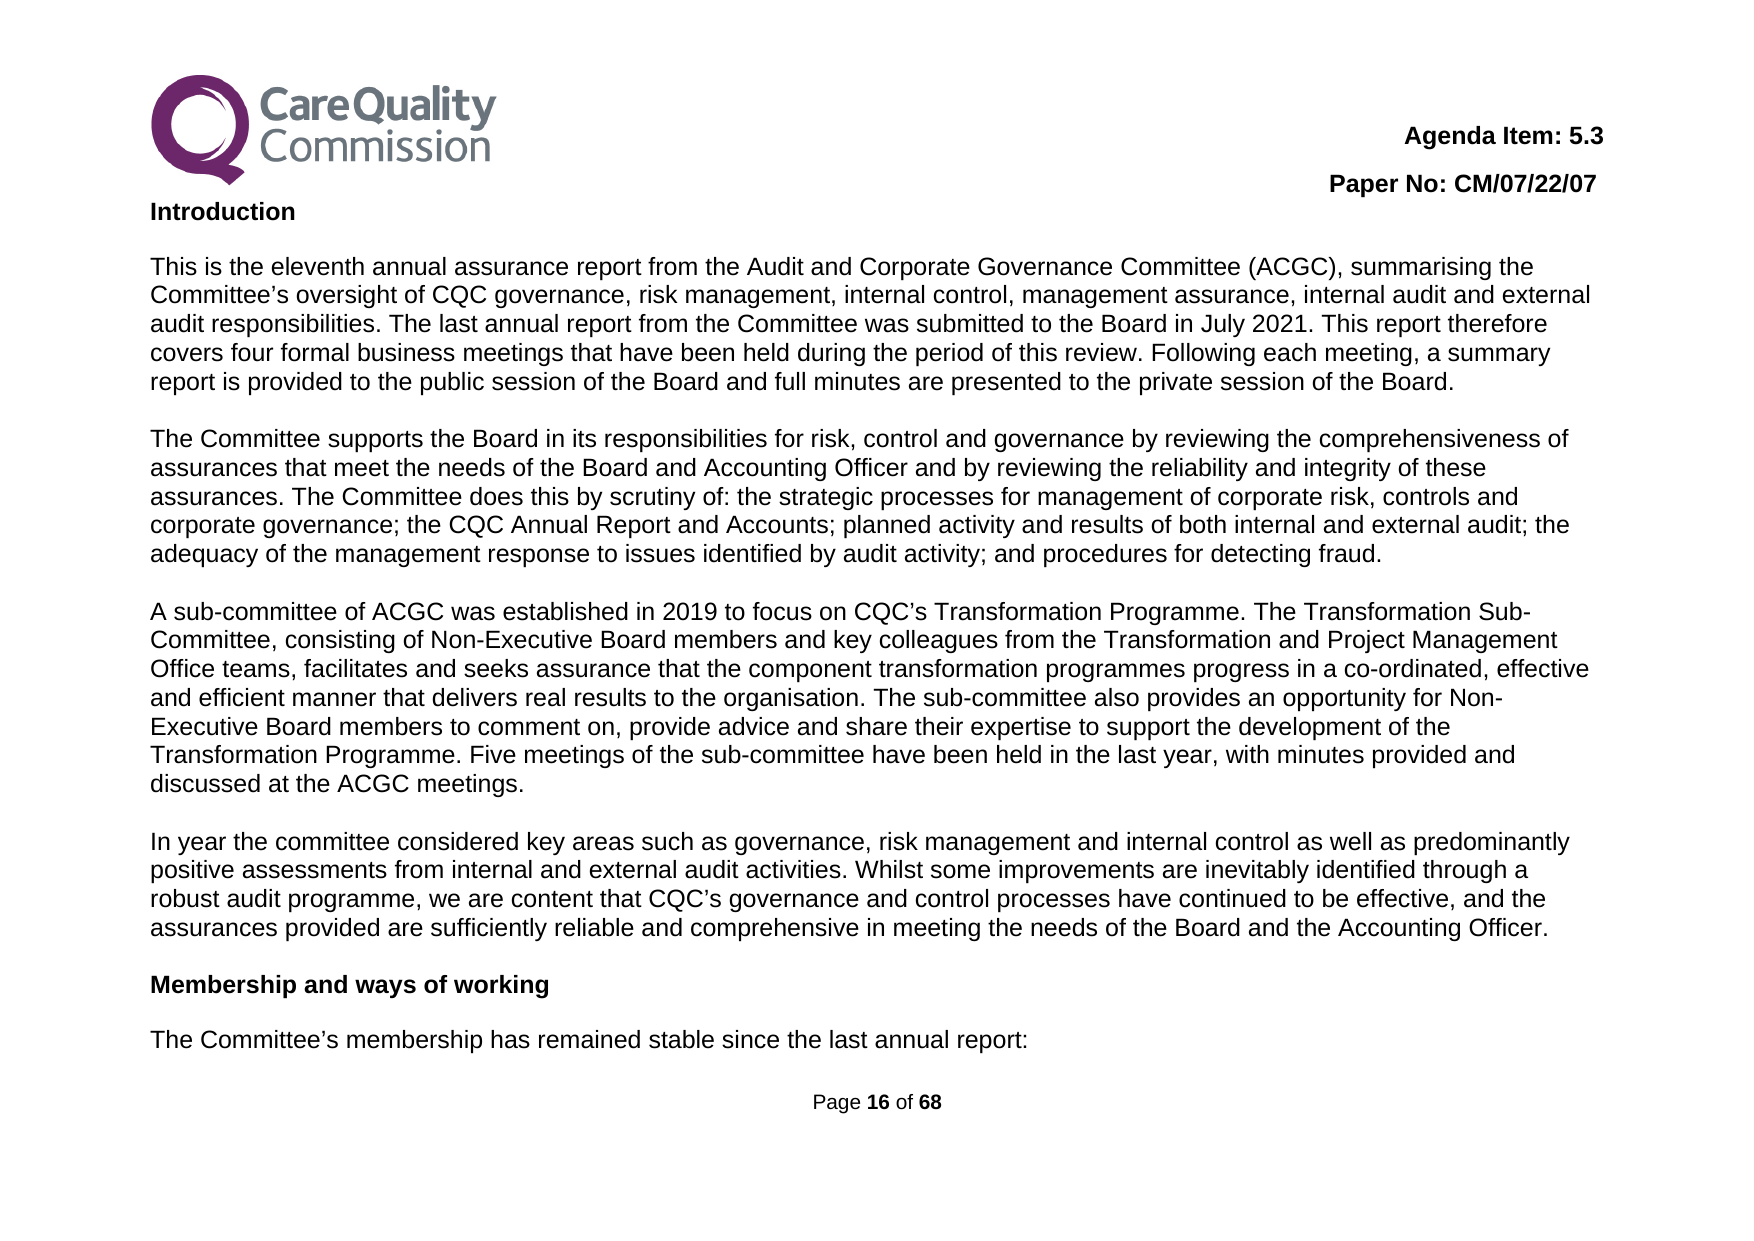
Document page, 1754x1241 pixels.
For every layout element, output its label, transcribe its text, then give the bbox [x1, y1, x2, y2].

text The Committee’s membership has remained stable since the last annual report: [150, 1024, 1604, 1053]
text Introduction [150, 197, 1604, 226]
text The Committee supports the Board in its responsibilities for risk, control and governance by reviewing the comprehensiveness of assurances that meet the needs of the Board and Accounting Officer and by reviewing the reliability and integrity of these assurances. The Committee does this by scrutiny of: the strategic processes for management of corporate risk, controls and corporate governance; the CQC Annual Report and Accounts; planned activity and results of both internal and external audit; the adequacy of the management response to issues identified by audit activity; and procedures for detecting fraud. [150, 424, 1604, 568]
text Membership and ways of working [150, 970, 1604, 999]
text A sub-committee of ACGC was established in 2019 to focus on CQC’s Transformation Programme. The Transformation Sub-Committee, consisting of Non-Executive Board members and key colleagues from the Transformation and Project Management Office teams, facilitates and seeks assurance that the component transformation programmes progress in a co-ordinated, effective and efficient manner that delivers real results to the organisation. The sub-committee also provides an opportunity for Non-Executive Board members to comment on, provide advice and share their expertise to support the development of the Transformation Programme. Five meetings of the sub-committee have been held in the last year, with minutes provided and discussed at the ACGC meetings. [150, 597, 1604, 798]
text This is the eleventh annual assurance report from the Audit and Corporate Governance Committee (ACGC), summarising the Committee’s oversight of CQC governance, risk management, internal control, management assurance, internal audit and external audit responsibilities. The last annual report from the Committee was submitted to the Board in July 2021. This report therefore covers four formal business meetings that have been held during the period of this review. Following each meeting, a summary report is provided to the public session of the Board and full minutes are presented to the private session of the Board. [150, 252, 1604, 395]
text In year the committee considered key areas such as governance, risk management and internal control as well as predominantly positive assessments from internal and external audit activities. Whilst some improvements are inevitably identified through a robust audit programme, we are content that CQC’s governance and control processes have continued to be effective, and the assurances provided are sufficiently reliable and comprehensive in meeting the needs of the Board and the Accounting Officer. [150, 827, 1604, 942]
